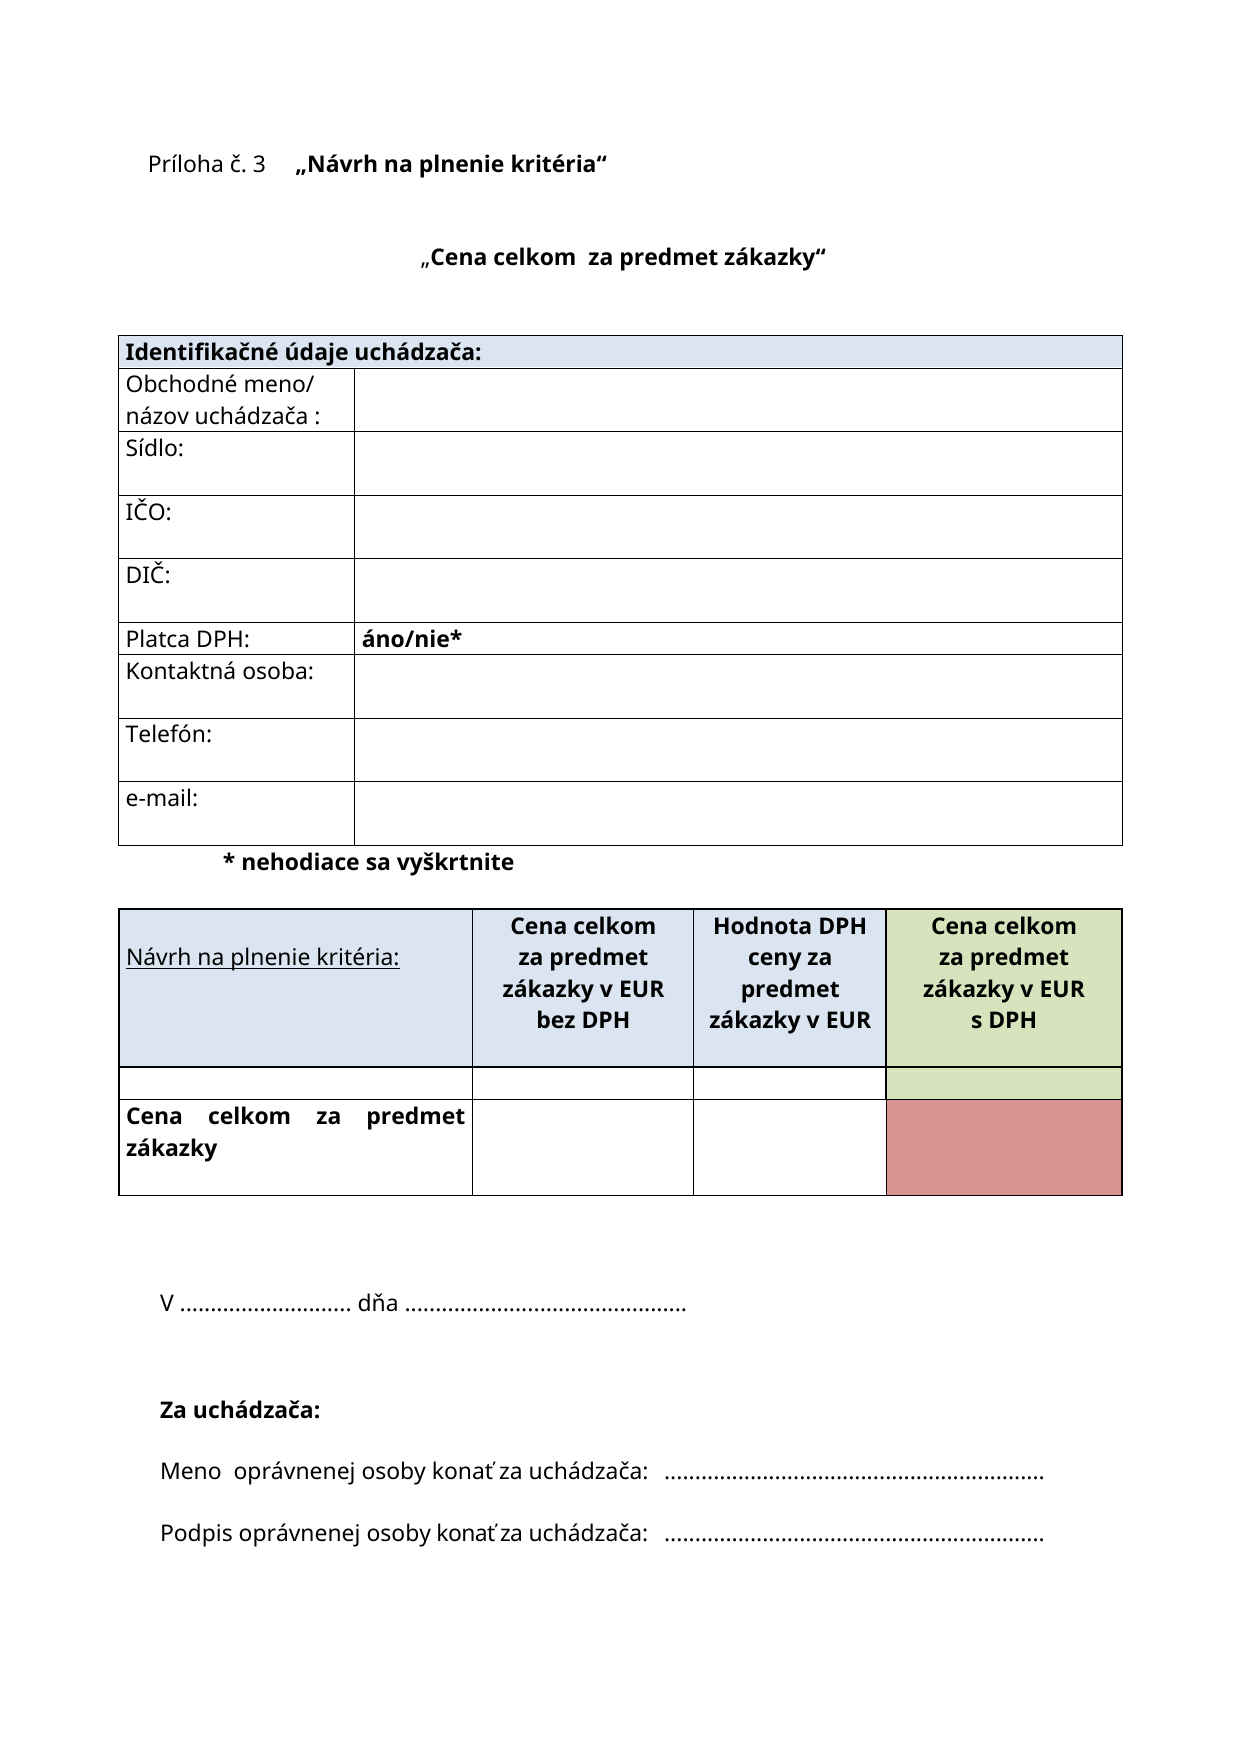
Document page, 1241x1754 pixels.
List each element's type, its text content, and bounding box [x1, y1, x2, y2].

table_cell [355, 432, 1122, 494]
text „Cena celkom za predmet zákazky“ [148, 241, 1093, 273]
table_cell áno/nie* [355, 623, 1122, 654]
table_header Identifikačné údaje uchádzača: [119, 336, 1122, 367]
table_cell Platca DPH: [119, 623, 354, 654]
table_header Cena celkom za predmet zákazky v EUR bez DPH [473, 910, 693, 1066]
table_cell IČO: [119, 496, 354, 558]
table_header Cena celkom za predmet zákazky v EUR s DPH [887, 910, 1121, 1066]
table_cell [473, 1100, 693, 1195]
text V ............................ dňa .............................................. [160, 1287, 1093, 1318]
table_cell e-mail: [119, 782, 354, 844]
table_cell [887, 1068, 1121, 1099]
table_cell [355, 655, 1122, 717]
table_cell Obchodné meno/ názov uchádzača : [119, 369, 354, 431]
table_cell Kontaktná osoba: [119, 655, 354, 717]
text * nehodiace sa vyškrtnite [223, 846, 1093, 877]
table_cell Cena celkom za predmet zákazky [120, 1100, 472, 1195]
text Príloha č. 3 „Návrh na plnenie kritéria“ [148, 148, 1093, 179]
text Za uchádzača: [160, 1397, 1093, 1423]
table_cell [120, 1068, 472, 1099]
table_cell DIČ: [119, 559, 354, 622]
table_cell [355, 559, 1122, 622]
table_cell [355, 369, 1122, 431]
table_cell [887, 1100, 1121, 1195]
table_cell Telefón: [119, 719, 354, 781]
table_cell [355, 782, 1122, 844]
text Podpis oprávnenej osoby konať za uchádzača: .............................................................. [148, 1517, 1093, 1548]
table_header Návrh na plnenie kritéria: [120, 910, 472, 1066]
table_header Hodnota DPH ceny za predmet zákazky v EUR [694, 910, 885, 1066]
text Meno oprávnenej osoby konať za uchádzača: .............................................................. [148, 1455, 1093, 1486]
table_cell [355, 719, 1122, 781]
table_cell [473, 1068, 693, 1099]
table_cell Sídlo: [119, 432, 354, 494]
table_cell [694, 1100, 886, 1195]
table_cell [355, 496, 1122, 558]
table_cell [694, 1068, 885, 1099]
